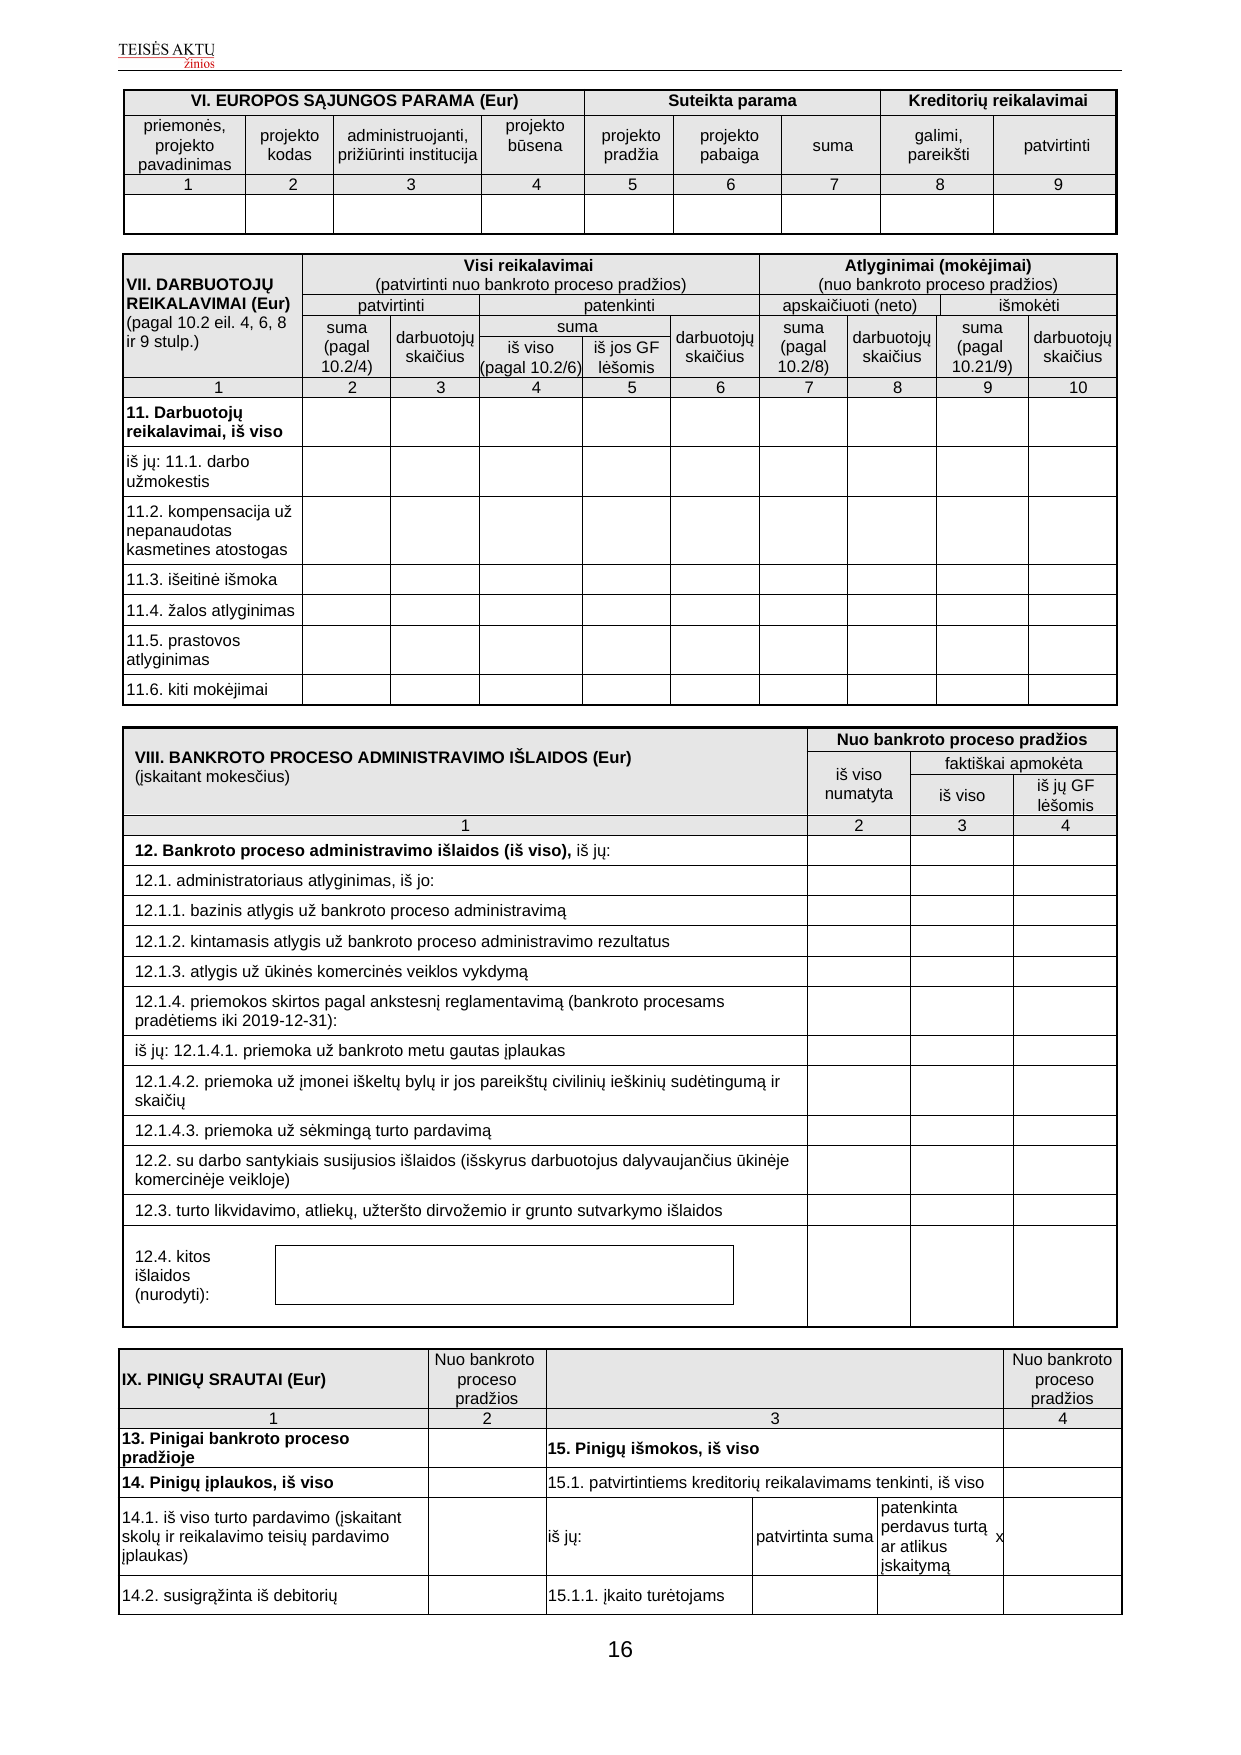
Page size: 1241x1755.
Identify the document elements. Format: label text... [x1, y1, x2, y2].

table_cell 15. Pinigų išmokos, iš viso [547, 1429, 1003, 1467]
table_cell [1014, 1226, 1116, 1326]
table_cell [808, 1036, 910, 1065]
table_cell [125, 195, 245, 233]
table_cell suma [782, 116, 880, 174]
table_cell 12. Bankroto proceso administravimo išlaidos (iš viso), iš jų: [124, 836, 807, 865]
table_cell [303, 595, 390, 624]
table_cell [429, 1498, 546, 1575]
table_cell 11.4. žalos atlyginimas [124, 595, 302, 624]
table_cell [303, 497, 390, 564]
table_cell [124, 1226, 807, 1245]
table_cell [848, 626, 936, 674]
table_cell 7 [782, 175, 880, 194]
table_cell [911, 896, 1013, 925]
table_cell [391, 595, 479, 624]
table_header VII. DARBUOTOJŲ REIKALAVIMAI (Eur) (pagal 10.2 eil. 4, 6, 8 ir 9 stulp.) [124, 255, 302, 377]
table_cell [583, 398, 670, 446]
table_cell [671, 595, 759, 624]
table_cell [911, 1226, 1013, 1326]
table_cell [391, 626, 479, 674]
table_cell iš jų: [547, 1498, 752, 1575]
table_cell darbuotojų skaičius [1029, 316, 1116, 377]
table_cell [1004, 1468, 1121, 1497]
table_cell [760, 595, 847, 624]
table_cell [583, 447, 670, 496]
table_cell [937, 626, 1028, 674]
table_cell 14.2. susigrąžinta iš debitorių [120, 1576, 428, 1614]
table_cell [1014, 1066, 1116, 1115]
table_cell 4 [482, 175, 584, 194]
table_cell [782, 195, 880, 233]
table_cell 12.1.1. bazinis atlygis už bankroto proceso administravimą [124, 896, 807, 925]
table_cell projekto kodas [246, 116, 333, 174]
table_cell [429, 1576, 546, 1614]
table_cell [911, 836, 1013, 865]
table_cell [671, 565, 759, 594]
table_cell 6 [671, 378, 759, 397]
table_header VIII. BANKROTO PROCESO ADMINISTRAVIMO IŠLAIDOS (Eur) (įskaitant mokesčius) [124, 729, 807, 814]
table_cell [911, 926, 1013, 956]
table_cell projekto pabaiga [674, 116, 781, 174]
table_cell [1014, 866, 1116, 895]
table_cell [303, 398, 390, 446]
table_cell suma (pagal 10.21/9) [937, 316, 1028, 377]
table_cell 10 [1029, 378, 1116, 397]
table_cell 1 [125, 175, 245, 194]
table_cell [994, 195, 1115, 233]
table_cell 12.1.3. atlygis už ūkinės komercinės veiklos vykdymą [124, 957, 807, 986]
table_header [547, 1350, 1003, 1408]
table_cell iš jos GF lėšomis [583, 337, 670, 377]
table_cell [808, 987, 910, 1035]
table_cell išmokėti [941, 295, 1116, 315]
table_cell 12.1.2. kintamasis atlygis už bankroto proceso administravimo rezultatus [124, 926, 807, 956]
table_cell [303, 447, 390, 496]
table_cell [429, 1429, 546, 1467]
table_cell [1004, 1576, 1121, 1614]
table_cell apskaičiuoti (neto) [760, 295, 940, 315]
table_cell 8 [848, 378, 936, 397]
table_cell [334, 195, 481, 233]
table_cell [734, 1245, 807, 1304]
table_cell iš jų: 11.1. darbo užmokestis [124, 447, 302, 496]
table_cell 3 [911, 816, 1013, 835]
table_cell [808, 896, 910, 925]
table_cell [1029, 447, 1116, 496]
table_cell 4 [1004, 1409, 1121, 1428]
table_cell 12.1.4.3. priemoka už sėkmingą turto pardavimą [124, 1116, 807, 1145]
table_cell [848, 675, 936, 704]
table_cell [1014, 1195, 1116, 1224]
table_cell [585, 195, 673, 233]
table_cell suma [480, 316, 670, 336]
table_cell [1029, 595, 1116, 624]
table_cell administruojanti, prižiūrinti institucija [334, 116, 481, 174]
table_cell 11. Darbuotojų reikalavimai, iš viso [124, 398, 302, 446]
table_cell [246, 195, 333, 233]
table_cell [911, 866, 1013, 895]
table_cell 11.6. kiti mokėjimai [124, 675, 302, 704]
table_cell [671, 675, 759, 704]
table_cell 15.1.1. įkaito turėtojams [547, 1576, 752, 1614]
table_cell [1029, 565, 1116, 594]
table_cell 4 [480, 378, 582, 397]
table_cell 3 [391, 378, 479, 397]
table_cell [760, 626, 847, 674]
table_cell [303, 626, 390, 674]
table_cell [1014, 1146, 1116, 1194]
table_cell [881, 195, 993, 233]
table_cell [480, 565, 582, 594]
table_cell 8 [881, 175, 993, 194]
table_cell [480, 626, 582, 674]
table_cell [911, 1195, 1013, 1224]
table_cell [848, 565, 936, 594]
table_cell [808, 866, 910, 895]
table_cell darbuotojų skaičius [848, 316, 936, 377]
table_cell projekto pradžia [585, 116, 673, 174]
table_cell [1014, 896, 1116, 925]
table_cell [671, 447, 759, 496]
table_cell 11.5. prastovos atlyginimas [124, 626, 302, 674]
table_cell 7 [760, 378, 847, 397]
table_cell 3 [547, 1409, 1003, 1428]
table_cell iš jų GF lėšomis [1014, 775, 1116, 814]
table_cell 3 [334, 175, 481, 194]
table_cell [753, 1576, 877, 1614]
table_cell [1029, 675, 1116, 704]
table_cell patenkinta perdavus turtą ar atlikus įskaitymą [878, 1498, 1003, 1575]
table_cell iš viso (pagal 10.2/6) [480, 337, 582, 377]
table_cell 2 [808, 816, 910, 835]
table_cell [808, 1195, 910, 1224]
table_cell iš jų: 12.1.4.1. priemoka už bankroto metu gautas įplaukas [124, 1036, 807, 1065]
table_cell faktiškai apmokėta [911, 752, 1116, 774]
table_cell patvirtinta suma [753, 1498, 877, 1575]
table_cell projekto būsena [482, 116, 584, 174]
table_cell [808, 1116, 910, 1145]
table_header Visi reikalavimai (patvirtinti nuo bankroto proceso pradžios) [303, 255, 759, 294]
table_cell suma (pagal 10.2/8) [760, 316, 847, 377]
table_cell [848, 447, 936, 496]
table_cell [878, 1576, 1003, 1614]
table_cell 2 [429, 1409, 546, 1428]
table_cell 11.2. kompensacija už nepanaudotas kasmetines atostogas [124, 497, 302, 564]
table_cell [1014, 957, 1116, 986]
table_cell [391, 398, 479, 446]
table_cell [583, 675, 670, 704]
table_cell 1 [124, 378, 302, 397]
table_cell [1014, 1036, 1116, 1065]
table_header Nuo bankroto proceso pradžios [429, 1350, 546, 1408]
table_cell [480, 398, 582, 446]
table_cell 4 [1014, 816, 1116, 835]
table_cell [760, 565, 847, 594]
table_cell [808, 836, 910, 865]
table_cell 6 [674, 175, 781, 194]
table_cell [671, 626, 759, 674]
table_cell [1029, 398, 1116, 446]
table_cell 14.1. iš viso turto pardavimo (įskaitant skolų ir reikalavimo teisių pardavimo įplaukas) [120, 1498, 428, 1575]
table_cell iš viso numatyta [808, 752, 910, 814]
table_cell [937, 595, 1028, 624]
table_cell [1014, 987, 1116, 1035]
table_cell [1029, 497, 1116, 564]
table_cell iš viso [911, 775, 1013, 814]
table_cell 9 [994, 175, 1115, 194]
table_cell [303, 675, 390, 704]
table_cell [303, 565, 390, 594]
table_cell darbuotojų skaičius [391, 316, 479, 377]
table_cell suma (pagal 10.2/4) [303, 316, 390, 377]
table_cell 1 [124, 816, 807, 835]
table_cell 12.1.4.2. priemoka už įmonei iškeltų bylų ir jos pareikštų civilinių ieškinių sudėtingumą ir skaičių [124, 1066, 807, 1115]
table_cell [583, 565, 670, 594]
table_cell [671, 398, 759, 446]
table_cell [911, 1116, 1013, 1145]
table_cell [429, 1468, 546, 1497]
table_cell [1014, 836, 1116, 865]
table_cell 11.3. išeitinė išmoka [124, 565, 302, 594]
table_cell [911, 1066, 1013, 1115]
table_cell [480, 595, 582, 624]
table_cell patvirtinti [303, 295, 479, 315]
table_cell [391, 447, 479, 496]
table_cell [391, 565, 479, 594]
table_cell [911, 1036, 1013, 1065]
table_cell [808, 1226, 910, 1326]
table_cell patvirtinti [994, 116, 1115, 174]
table_cell 14. Pinigų įplaukos, iš viso [120, 1468, 428, 1497]
table_cell [911, 1146, 1013, 1194]
table_cell [671, 497, 759, 564]
table_cell 12.1.4. priemokos skirtos pagal ankstesnį reglamentavimą (bankroto procesams pradėtiems iki 2019-12-31): [124, 987, 807, 1035]
table_header IX. PINIGŲ SRAUTAI (Eur) [120, 1350, 428, 1408]
table_header Atlyginimai (mokėjimai) (nuo bankroto proceso pradžios) [760, 255, 1116, 294]
table_cell [583, 595, 670, 624]
table_cell darbuotojų skaičius [671, 316, 759, 377]
table_header Suteikta parama [585, 91, 880, 115]
table_cell [848, 497, 936, 564]
table_cell [391, 497, 479, 564]
table_cell [848, 398, 936, 446]
table_cell [937, 398, 1028, 446]
table_cell [808, 1066, 910, 1115]
table_cell [124, 1304, 807, 1326]
table_cell 2 [246, 175, 333, 194]
table_cell 13. Pinigai bankroto proceso pradžioje [120, 1429, 428, 1467]
table_cell [480, 675, 582, 704]
table_header VI. EUROPOS SĄJUNGOS PARAMA (Eur) [125, 91, 584, 115]
table_cell 12.3. turto likvidavimo, atliekų, užteršto dirvožemio ir grunto sutvarkymo išlaidos [124, 1195, 807, 1224]
table_cell [674, 195, 781, 233]
table_cell [808, 926, 910, 956]
table_cell [480, 447, 582, 496]
table_cell 12.4. kitos išlaidos (nurodyti): [124, 1245, 275, 1304]
table_cell 12.2. su darbo santykiais susijusios išlaidos (išskyrus darbuotojus dalyvaujančius ūkinėje komercinėje veikloje) [124, 1146, 807, 1194]
table_cell [482, 195, 584, 233]
table_header Nuo bankroto proceso pradžios [808, 729, 1116, 751]
table_cell [848, 595, 936, 624]
table_cell 12.1. administratoriaus atlyginimas, iš jo: [124, 866, 807, 895]
table_cell priemonės, projekto pavadinimas [125, 116, 245, 174]
table_cell [1004, 1429, 1121, 1467]
table_cell [808, 957, 910, 986]
table_cell [1014, 926, 1116, 956]
table_cell [583, 626, 670, 674]
table_header Kreditorių reikalavimai [881, 91, 1115, 115]
table_cell [760, 675, 847, 704]
table_header Nuo bankroto proceso pradžios [1004, 1350, 1121, 1408]
table_cell 15.1. patvirtintiems kreditorių reikalavimams tenkinti, iš viso [547, 1468, 1003, 1497]
table_cell [1014, 1116, 1116, 1145]
table_cell [937, 565, 1028, 594]
table_cell x [1004, 1498, 1121, 1575]
table_cell [937, 675, 1028, 704]
table_cell [480, 497, 582, 564]
table_cell patenkinti [480, 295, 759, 315]
table_cell 1 [120, 1409, 428, 1428]
table_cell [1029, 626, 1116, 674]
table_cell [276, 1246, 733, 1304]
table_cell 2 [303, 378, 390, 397]
table_cell 5 [583, 378, 670, 397]
table_cell [391, 675, 479, 704]
table_cell [808, 1146, 910, 1194]
table_cell [760, 398, 847, 446]
table_cell [760, 447, 847, 496]
table_cell [911, 957, 1013, 986]
table_cell 9 [937, 378, 1028, 397]
table_cell [937, 497, 1028, 564]
table_cell [760, 497, 847, 564]
table_cell 5 [585, 175, 673, 194]
table_cell [583, 497, 670, 564]
table_cell [911, 987, 1013, 1035]
table_cell [937, 447, 1028, 496]
table_cell galimi, pareikšti [881, 116, 993, 174]
